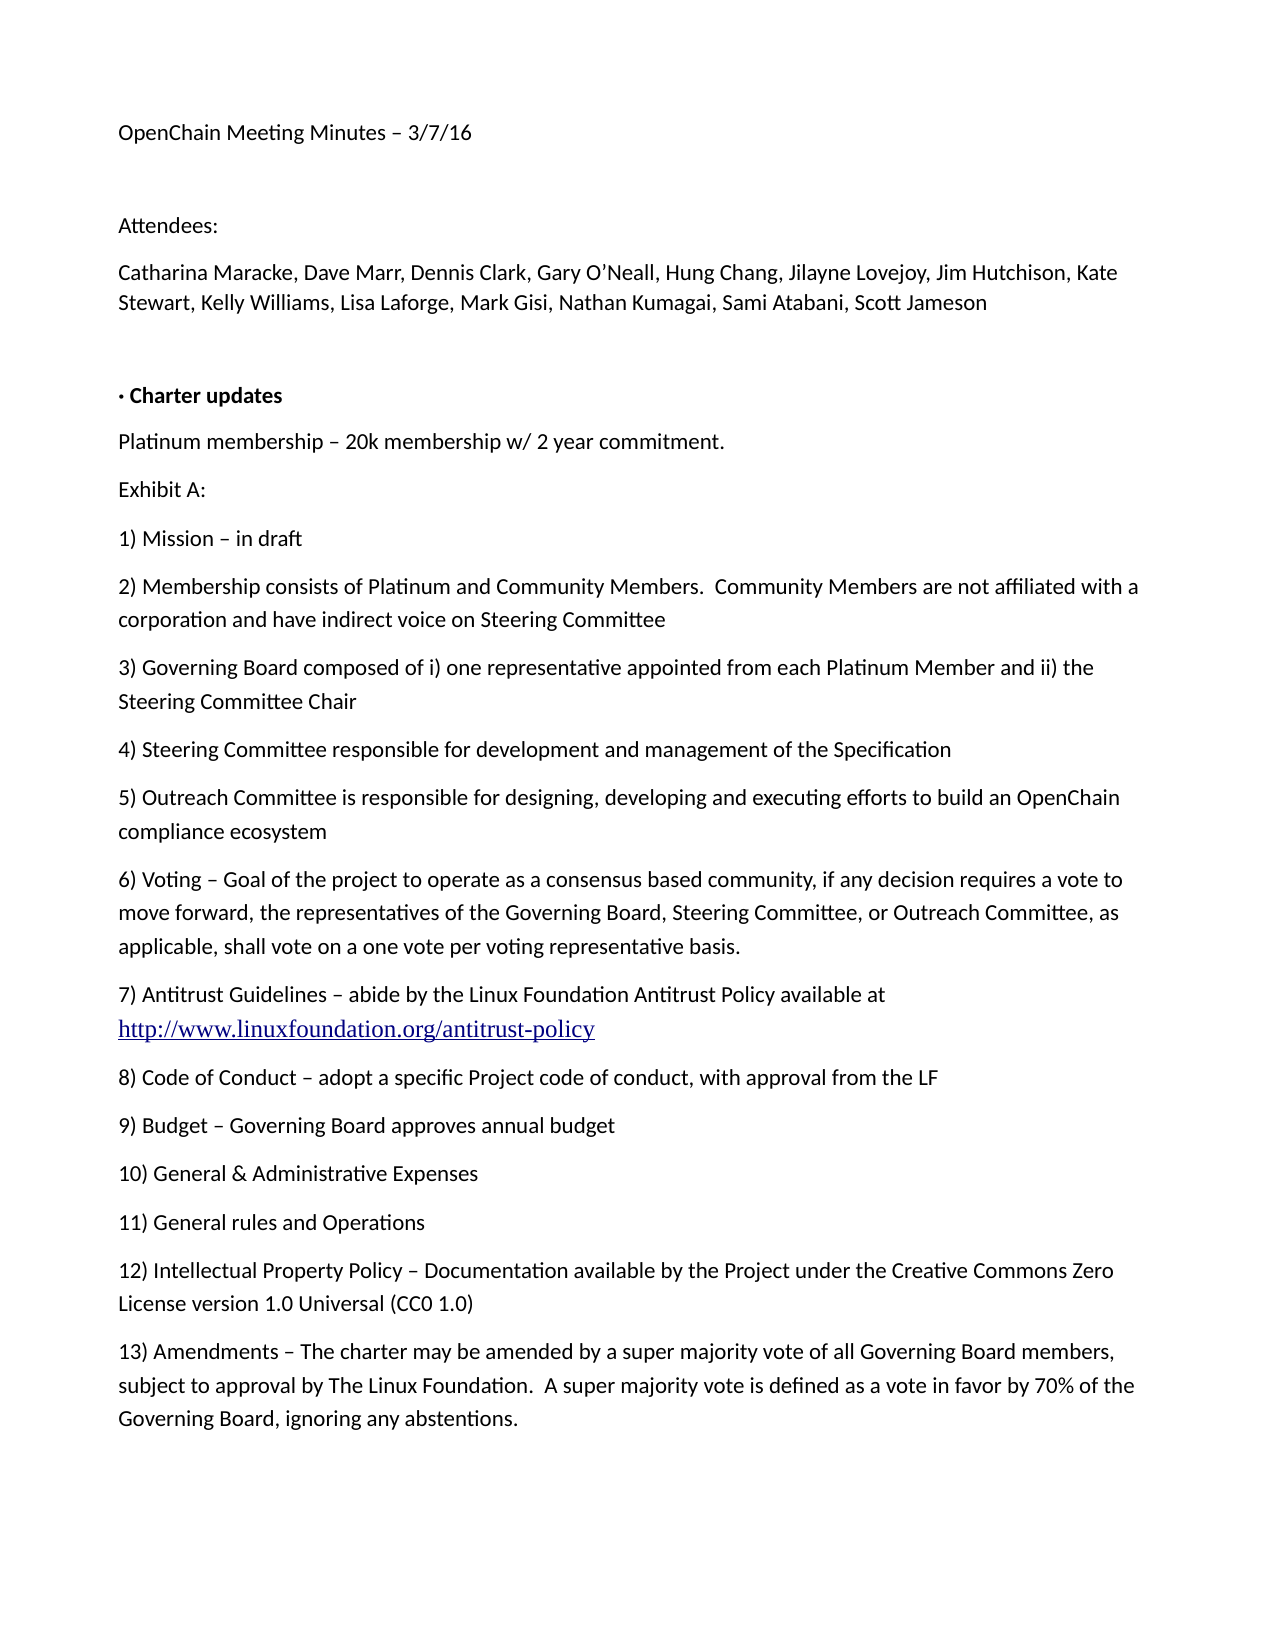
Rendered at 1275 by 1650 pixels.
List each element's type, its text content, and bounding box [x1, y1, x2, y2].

text 9) Budget – Governing Board approves annual budget [118, 1111, 1157, 1139]
text Attendees: [118, 211, 1157, 239]
text 8) Code of Conduct – adopt a specific Project code of conduct, with approval from the LF [118, 1063, 1157, 1091]
text · Charter updates [118, 381, 1157, 409]
text 5) Outreach Committee is responsible for designing, developing and executing efforts to build an OpenChain compliance ecosystem [118, 783, 1157, 845]
text Exhibit A: [118, 476, 1157, 503]
text 4) Steering Committee responsible for development and management of the Specification [118, 735, 1157, 763]
text 10) General & Administrative Expenses [118, 1159, 1157, 1187]
text Platinum membership – 20k membership w/ 2 year commitment. [118, 427, 1157, 455]
text 3) Governing Board composed of i) one representative appointed from each Platinum Member and ii) the Steering Committee Chair [118, 653, 1157, 715]
text 12) Intellectual Property Policy – Documentation available by the Project under the Creative Commons Zero License version 1.0 Universal (CC0 1.0) [118, 1256, 1157, 1317]
text 2) Membership consists of Platinum and Community Members. Community Members are not affiliated with a corporation and have indirect voice on Steering Committee [118, 572, 1157, 633]
text 6) Voting – Goal of the project to operate as a consensus based community, if any decision requires a vote to move forward, the representatives of the Governing Board, Steering Committee, or Outreach Committee, as applicable, shall vote on a one vote per voting representative basis. [118, 865, 1157, 960]
text 7) Antitrust Guidelines – abide by the Linux Foundation Antitrust Policy available at http://www.linuxfoundation.org/antitrust-policy [118, 980, 1157, 1043]
text 11) General rules and Operations [118, 1208, 1157, 1236]
text OpenChain Meeting Minutes – 3/7/16 [118, 118, 1157, 146]
text 1) Mission – in draft [118, 524, 1157, 552]
text Catharina Maracke, Dave Marr, Dennis Clark, Gary O’Neall, Hung Chang, Jilayne Lovejoy, Jim Hutchison, Kate Stewart, Kelly Williams, Lisa Laforge, Mark Gisi, Nathan Kumagai, Sami Atabani, Scott Jameson [118, 258, 1157, 316]
text 13) Amendments – The charter may be amended by a super majority vote of all Governing Board members, subject to approval by The Linux Foundation. A super majority vote is defined as a vote in favor by 70% of the Governing Board, ignoring any abstentions. [118, 1337, 1157, 1432]
